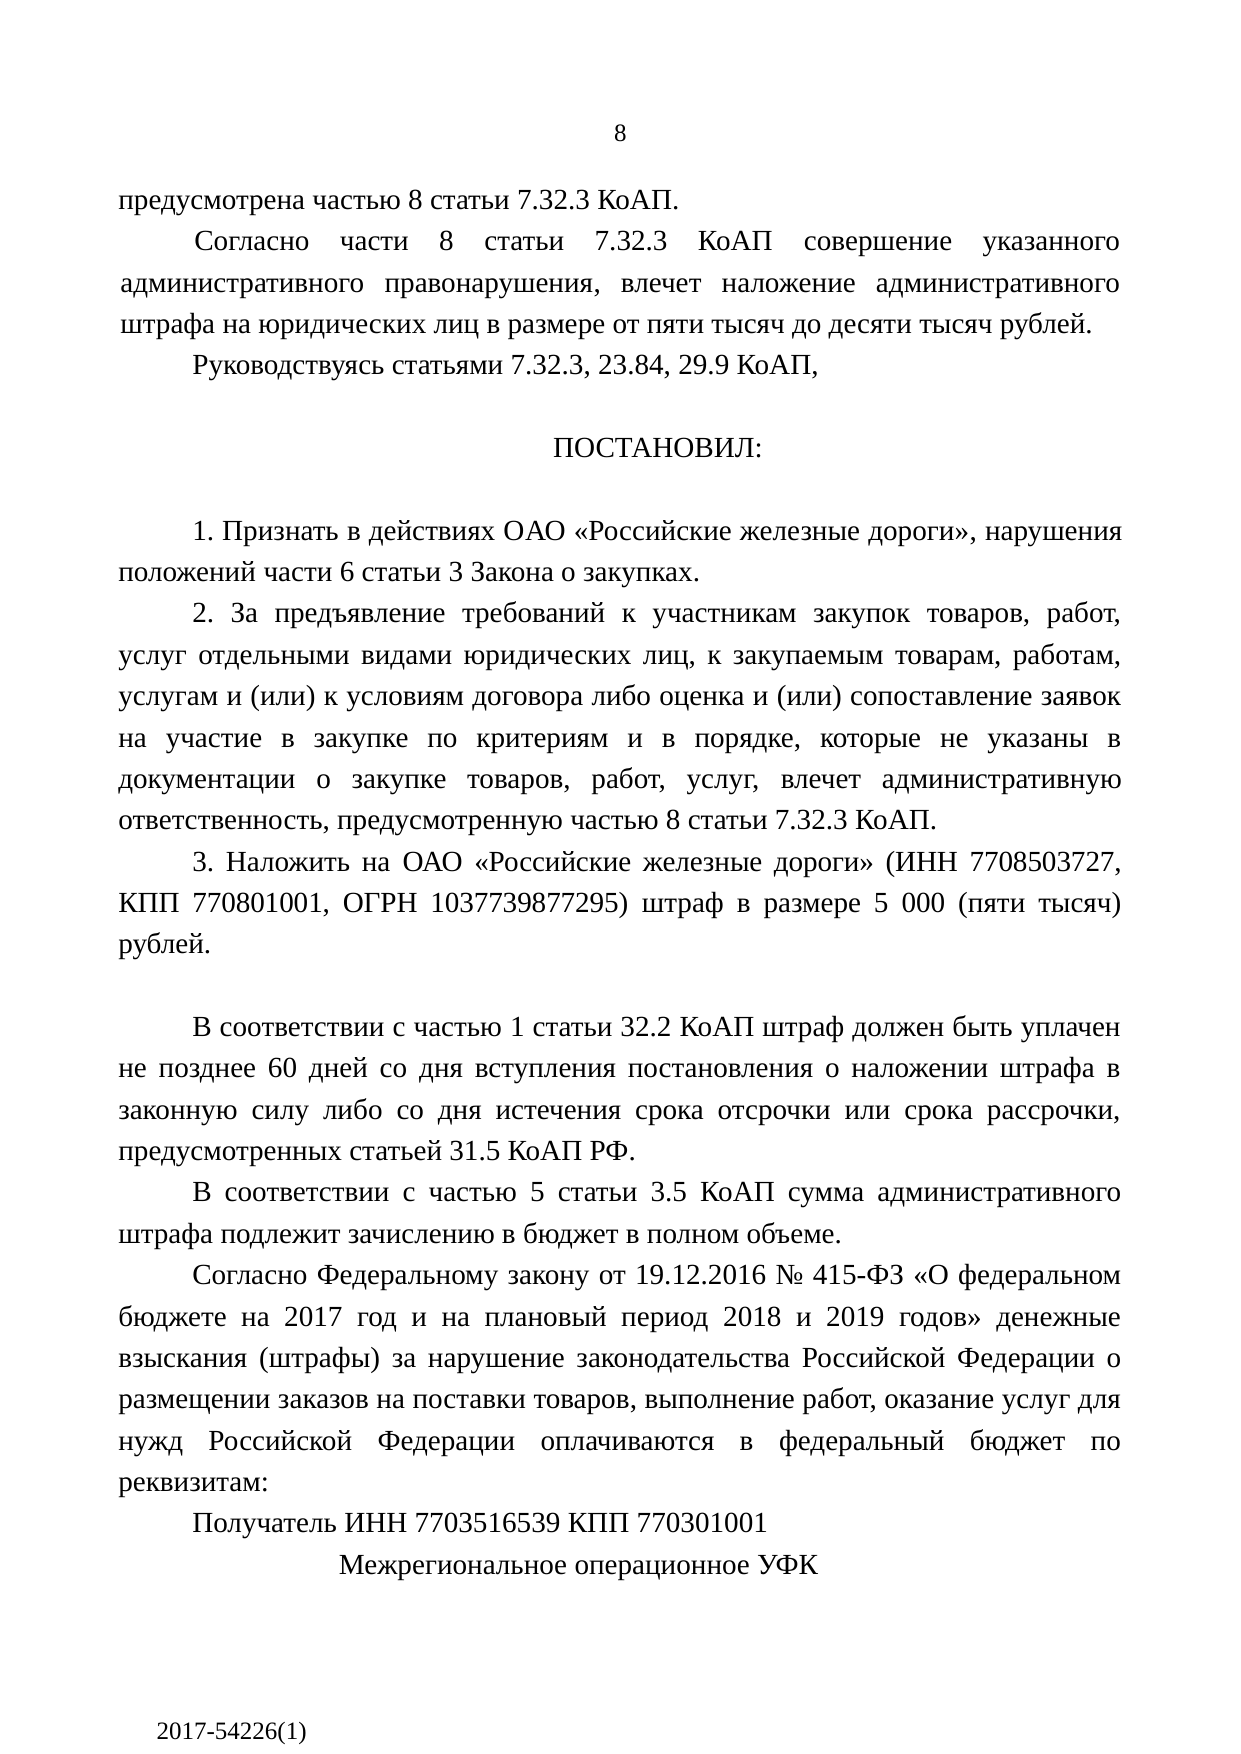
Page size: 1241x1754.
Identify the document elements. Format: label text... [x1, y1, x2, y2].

text ПОСТАНОВИЛ: [118, 424, 1122, 466]
text В соответствии с частью 5 статьи 3.5 КоАП сумма административного штрафа подлежит зачислению в бюджет в полном объеме. [118, 1169, 1122, 1252]
text Согласно Федеральному закону от 19.12.2016 № 415-ФЗ «О федеральном бюджете на 2017 год и на плановый период 2018 и 2019 годов» денежные взыскания (штрафы) за нарушение законодательства Российской Федерации о размещении заказов на поставки товаров, выполнение работ, оказание услуг для нужд Российской Федерации оплачиваются в федеральный бюджет по реквизитам: [118, 1252, 1122, 1500]
text 2. За предъявление требований к участникам закупок товаров, работ, услуг отдельными видами юридических лиц, к закупаемым товарам, работам, услугам и (или) к условиям договора либо оценка и (или) сопоставление заявок на участие в закупке по критериям и в порядке, которые не указаны в документации о закупке товаров, работ, услуг, влечет административную ответственность, предусмотренную частью 8 статьи 7.32.3 КоАП. [118, 590, 1122, 838]
text Получатель ИНН 7703516539 КПП 770301001 [118, 1500, 1122, 1541]
text 3. Наложить на ОАО «Российские железные дороги» (ИНН 7708503727, КПП 770801001, ОГРН 1037739877295) штраф в размере 5 000 (пяти тысяч) рублей. [118, 838, 1122, 962]
text 1. Признать в действиях ОАО «Российские железные дороги», нарушения положений части 6 статьи 3 Закона о закупках. [118, 507, 1122, 590]
text В соответствии с частью 1 статьи 32.2 КоАП штраф должен быть уплачен не позднее 60 дней со дня вступления постановления о наложении штрафа в законную силу либо со дня истечения срока отсрочки или срока рассрочки, предусмотренных статьей 31.5 КоАП РФ. [118, 1003, 1122, 1169]
text Руководствуясь статьями 7.32.3, 23.84, 29.9 КоАП, [118, 342, 1122, 383]
text Согласно части 8 статьи 7.32.3 КоАП совершение указанного административного правонарушения, влечет наложение административного штрафа на юридических лиц в размере от пяти тысяч до десяти тысяч рублей. [120, 218, 1120, 342]
text предусмотрена частью 8 статьи 7.32.3 КоАП. [118, 176, 1122, 218]
text Межрегиональное операционное УФК [118, 1541, 1122, 1582]
